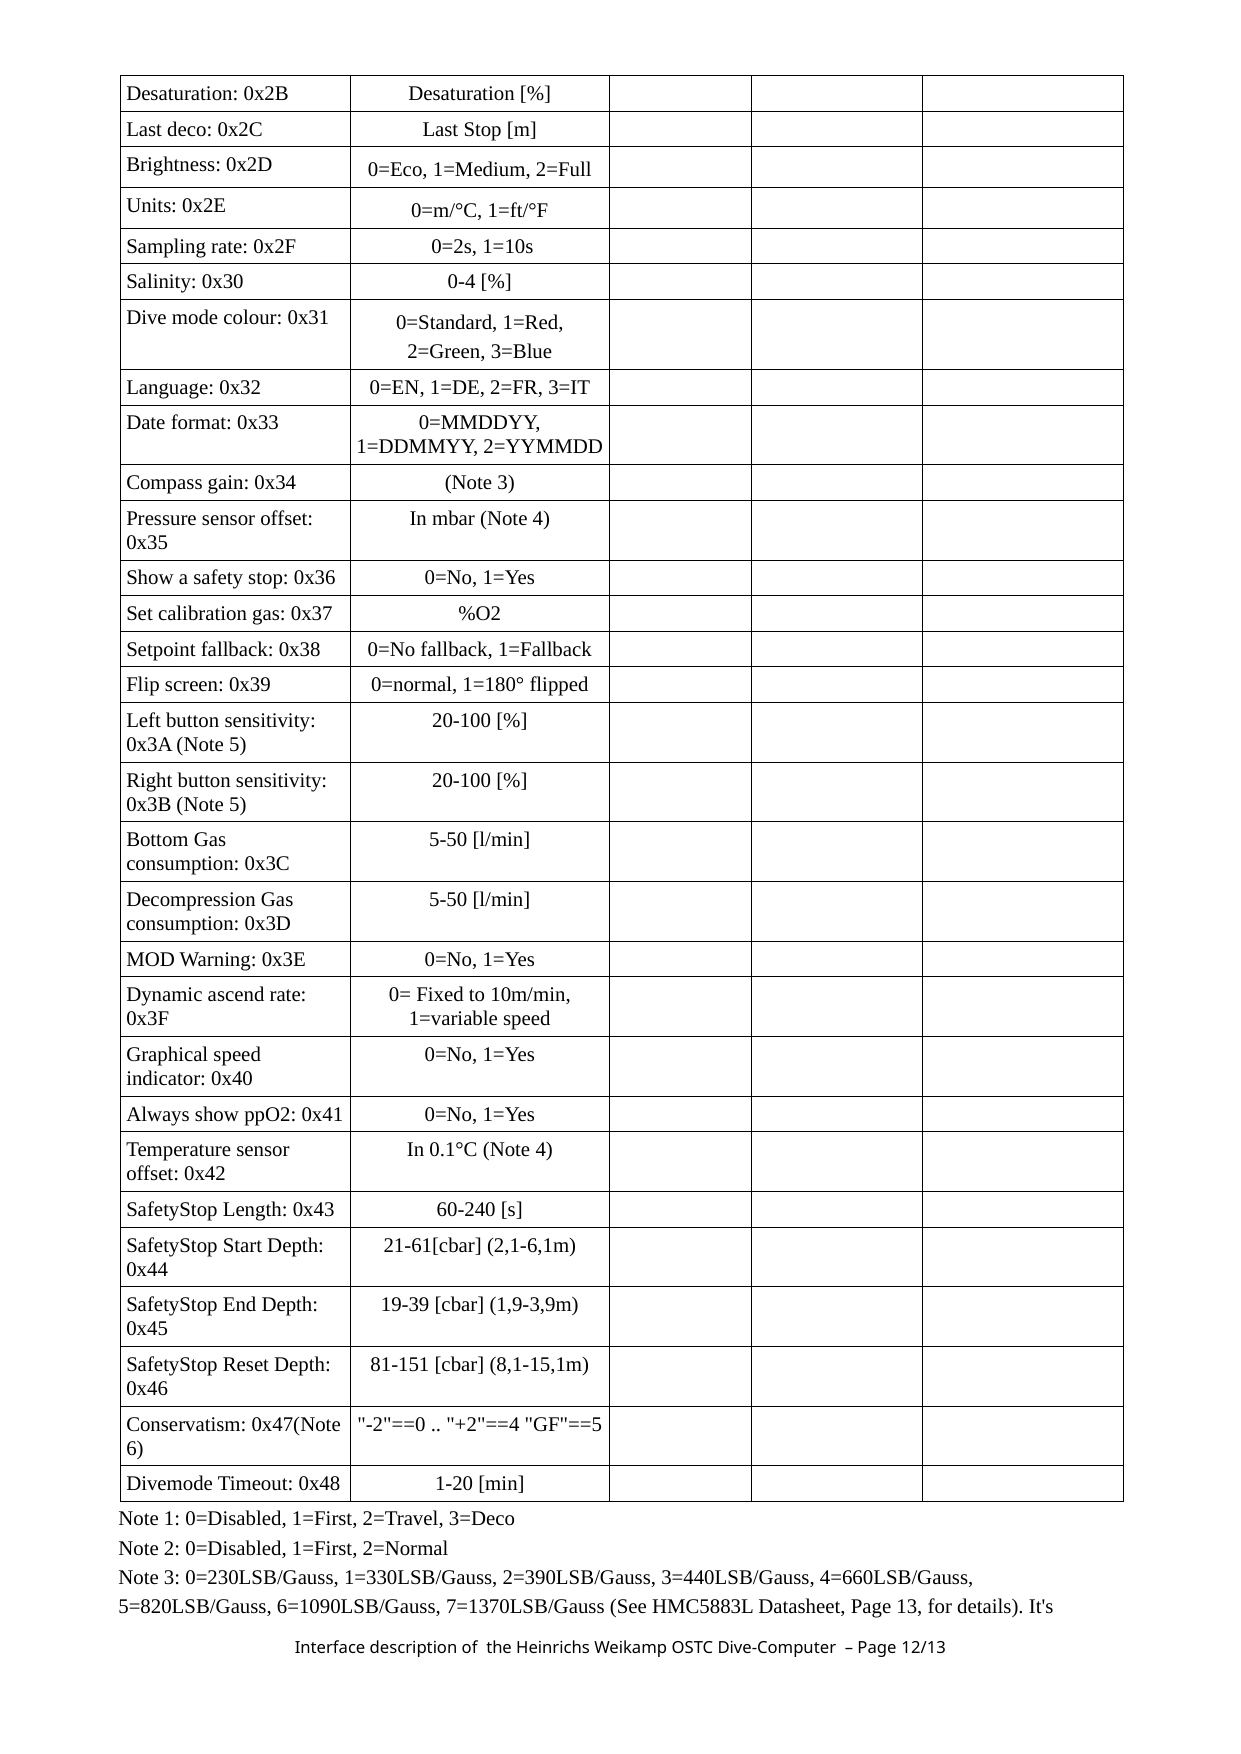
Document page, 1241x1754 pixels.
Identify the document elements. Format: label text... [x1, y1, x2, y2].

table_cell 0=No, 1=Yes [351, 1037, 609, 1096]
table_cell [610, 596, 751, 631]
table_cell 0=No, 1=Yes [351, 942, 609, 976]
table_cell 21-61[cbar] (2,1-6,1m) [351, 1228, 609, 1286]
table_cell [752, 561, 922, 595]
table_cell [610, 942, 751, 976]
table_cell [752, 112, 922, 146]
table_cell Desaturation [%] [351, 76, 609, 111]
table_cell 0=Standard, 1=Red, 2=Green, 3=Blue [351, 300, 609, 369]
table_cell Graphical speed indicator: 0x40 [121, 1037, 350, 1096]
table_cell 0=Eco, 1=Medium, 2=Full [351, 147, 609, 187]
table_cell [610, 763, 751, 821]
table_cell [610, 465, 751, 500]
table_cell [752, 822, 922, 881]
table_cell [923, 1097, 1123, 1131]
table_cell [923, 1287, 1123, 1346]
text Note 3: 0=230LSB/Gauss, 1=330LSB/Gauss, 2=390LSB/Gauss, 3=440LSB/Gauss, 4=660LSB/Gauss, 5=820LSB/Gauss, 6=1090LSB/Gauss, 7=1370LSB/Gauss (See HMC5883L Datasheet, Page 13, for details). It's [118, 1559, 1122, 1618]
table_cell [923, 147, 1123, 187]
table_cell [610, 147, 751, 187]
text Note 2: 0=Disabled, 1=First, 2=Normal [118, 1530, 1122, 1559]
table_cell [752, 977, 922, 1036]
table_cell 60-240 [s] [351, 1192, 609, 1227]
table_cell 0=normal, 1=180° flipped [351, 667, 609, 702]
table_cell [923, 703, 1123, 762]
table_cell Set calibration gas: 0x37 [121, 596, 350, 631]
table_cell Left button sensitivity: 0x3A (Note 5) [121, 703, 350, 762]
table_cell Date format: 0x33 [121, 406, 350, 464]
table_cell [752, 667, 922, 702]
table_cell Conservatism: 0x47(Note 6) [121, 1407, 350, 1465]
table_cell 0=MMDDYY, 1=DDMMYY, 2=YYMMDD [351, 406, 609, 464]
table_cell [923, 112, 1123, 146]
table_cell [923, 465, 1123, 500]
table_cell [923, 1192, 1123, 1227]
table_cell [752, 229, 922, 263]
table_cell [610, 1228, 751, 1286]
table_cell [923, 1407, 1123, 1465]
table_cell Last deco: 0x2C [121, 112, 350, 146]
table_cell [752, 596, 922, 631]
table_cell [923, 1466, 1123, 1501]
table_cell [923, 370, 1123, 404]
table_cell [923, 1037, 1123, 1096]
table_cell [923, 1347, 1123, 1406]
table_cell SafetyStop Reset Depth: 0x46 [121, 1347, 350, 1406]
table_cell [923, 300, 1123, 369]
table_cell [610, 882, 751, 941]
table_cell In mbar (Note 4) [351, 501, 609, 559]
table_cell [610, 977, 751, 1036]
table_cell [752, 1037, 922, 1096]
table_cell [610, 406, 751, 464]
table_cell Flip screen: 0x39 [121, 667, 350, 702]
table_cell Last Stop [m] [351, 112, 609, 146]
table_cell [752, 147, 922, 187]
table_cell [923, 264, 1123, 299]
table_cell [610, 1287, 751, 1346]
table_cell Compass gain: 0x34 [121, 465, 350, 500]
table_cell [752, 1097, 922, 1131]
table_cell [610, 1407, 751, 1465]
table_cell [923, 882, 1123, 941]
table_cell 0=No fallback, 1=Fallback [351, 632, 609, 666]
table_cell Always show ppO2: 0x41 [121, 1097, 350, 1131]
table_cell [610, 300, 751, 369]
table_cell 5-50 [l/min] [351, 822, 609, 881]
table_cell [610, 561, 751, 595]
table_cell [752, 1287, 922, 1346]
table_cell [752, 465, 922, 500]
table_cell Right button sensitivity: 0x3B (Note 5) [121, 763, 350, 821]
table_cell [923, 667, 1123, 702]
table_cell Desaturation: 0x2B [121, 76, 350, 111]
table_cell [610, 703, 751, 762]
table_cell [923, 632, 1123, 666]
table_cell [752, 1347, 922, 1406]
table_cell In 0.1°C (Note 4) [351, 1132, 609, 1191]
table_cell [752, 1132, 922, 1191]
table_cell [610, 1097, 751, 1131]
table_cell [923, 188, 1123, 228]
table_cell [752, 1407, 922, 1465]
table_cell [752, 1228, 922, 1286]
table_cell [610, 501, 751, 559]
table_cell "-2"==0 .. "+2"==4 "GF"==5 [351, 1407, 609, 1465]
table_cell 81-151 [cbar] (8,1-15,1m) [351, 1347, 609, 1406]
table_cell [923, 1132, 1123, 1191]
table_cell [923, 229, 1123, 263]
table_cell 19-39 [cbar] (1,9-3,9m) [351, 1287, 609, 1346]
table_cell [610, 1132, 751, 1191]
table_cell Bottom Gas consumption: 0x3C [121, 822, 350, 881]
table_cell [752, 370, 922, 404]
table_cell [610, 632, 751, 666]
table_cell [923, 76, 1123, 111]
table_cell [610, 1192, 751, 1227]
table_cell Salinity: 0x30 [121, 264, 350, 299]
table_cell 0= Fixed to 10m/min, 1=variable speed [351, 977, 609, 1036]
table_cell Sampling rate: 0x2F [121, 229, 350, 263]
table_cell [752, 882, 922, 941]
table_cell Divemode Timeout: 0x48 [121, 1466, 350, 1501]
table_cell SafetyStop Length: 0x43 [121, 1192, 350, 1227]
table_cell Decompression Gas consumption: 0x3D [121, 882, 350, 941]
table_cell [610, 370, 751, 404]
table_cell 5-50 [l/min] [351, 882, 609, 941]
table_cell Dynamic ascend rate: 0x3F [121, 977, 350, 1036]
table_cell 20-100 [%] [351, 763, 609, 821]
table_cell [610, 188, 751, 228]
table_cell [752, 942, 922, 976]
table_cell Pressure sensor offset: 0x35 [121, 501, 350, 559]
table_cell [923, 977, 1123, 1036]
table_cell %O2 [351, 596, 609, 631]
table_cell [752, 188, 922, 228]
table_cell 0=EN, 1=DE, 2=FR, 3=IT [351, 370, 609, 404]
table_cell [752, 76, 922, 111]
table_cell [752, 264, 922, 299]
table_cell [923, 942, 1123, 976]
table_cell [923, 406, 1123, 464]
table_cell 0=No, 1=Yes [351, 1097, 609, 1131]
table_cell Show a safety stop: 0x36 [121, 561, 350, 595]
table_cell [752, 703, 922, 762]
table_cell [610, 229, 751, 263]
table_cell 1-20 [min] [351, 1466, 609, 1501]
table_cell Dive mode colour: 0x31 [121, 300, 350, 369]
table_cell 0=2s, 1=10s [351, 229, 609, 263]
table_cell [923, 501, 1123, 559]
table_cell [610, 1037, 751, 1096]
table_cell (Note 3) [351, 465, 609, 500]
table_cell Brightness: 0x2D [121, 147, 350, 187]
table_cell [752, 632, 922, 666]
table_cell [610, 76, 751, 111]
table_cell [923, 763, 1123, 821]
table_cell [923, 596, 1123, 631]
table_cell 0-4 [%] [351, 264, 609, 299]
table_cell [752, 501, 922, 559]
table_cell [752, 300, 922, 369]
table_cell Language: 0x32 [121, 370, 350, 404]
table_cell [610, 264, 751, 299]
table_cell Units: 0x2E [121, 188, 350, 228]
table_cell [752, 763, 922, 821]
table_cell [752, 1466, 922, 1501]
table_cell Temperature sensor offset: 0x42 [121, 1132, 350, 1191]
table_cell SafetyStop End Depth: 0x45 [121, 1287, 350, 1346]
table_cell [610, 667, 751, 702]
table_cell [923, 1228, 1123, 1286]
table_cell [610, 1466, 751, 1501]
table_cell [923, 561, 1123, 595]
table_cell [610, 822, 751, 881]
table_cell [752, 406, 922, 464]
table_cell 0=No, 1=Yes [351, 561, 609, 595]
table_cell [610, 1347, 751, 1406]
table_cell MOD Warning: 0x3E [121, 942, 350, 976]
table_cell Setpoint fallback: 0x38 [121, 632, 350, 666]
table_cell [923, 822, 1123, 881]
table_cell 0=m/°C, 1=ft/°F [351, 188, 609, 228]
table_cell 20-100 [%] [351, 703, 609, 762]
table_cell [752, 1192, 922, 1227]
table_cell SafetyStop Start Depth: 0x44 [121, 1228, 350, 1286]
table_cell [610, 112, 751, 146]
text Note 1: 0=Disabled, 1=First, 2=Travel, 3=Deco [118, 1501, 1122, 1530]
